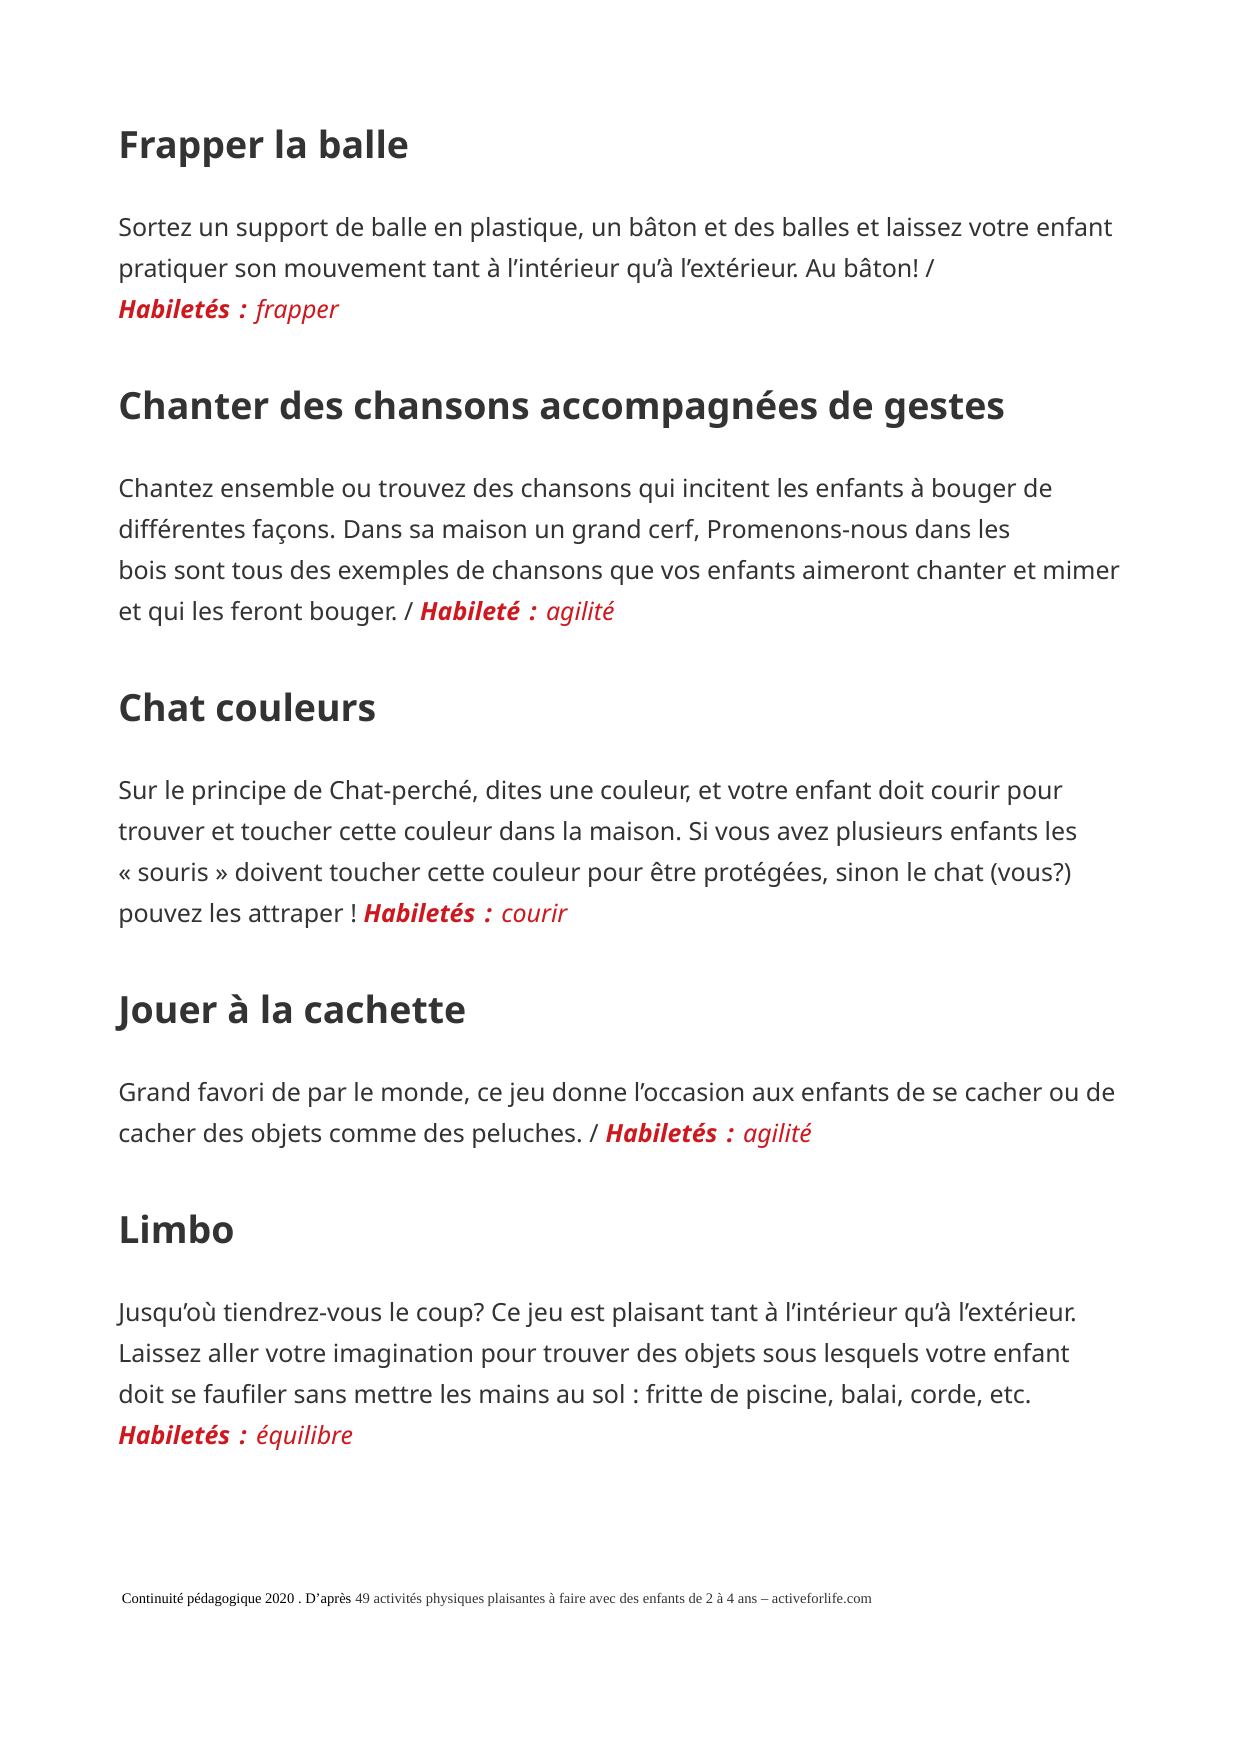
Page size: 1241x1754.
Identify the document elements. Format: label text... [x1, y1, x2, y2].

text Sortez un support de balle en plastique, un bâton et des balles et laissez votre enfant pratiquer son mouvement tant à l’intérieur qu’à l’extérieur. Au bâton! / Habiletés : frapper [118, 210, 1122, 326]
text Grand favori de par le monde, ce jeu donne l’occasion aux enfants de se cacher ou de cacher des objets comme des peluches. / Habiletés : agilité [118, 1074, 1122, 1149]
subtitle Chanter des chansons accompagnées de gestes [118, 379, 1122, 430]
subtitle Frapper la balle [118, 118, 1122, 169]
subtitle Jouer à la cachette [118, 983, 1122, 1034]
text Chantez ensemble ou trouvez des chansons qui incitent les enfants à bouger de différentes façons. Dans sa maison un grand cerf, Promenons-nous dans les bois sont tous des exemples de chansons que vos enfants aimeront chanter et mimer et qui les feront bouger. / Habileté : agilité [118, 471, 1122, 627]
subtitle Chat couleurs [118, 681, 1122, 732]
subtitle Limbo [118, 1203, 1122, 1254]
text Jusqu’où tiendrez-vous le coup? Ce jeu est plaisant tant à l’intérieur qu’à l’extérieur. Laissez aller votre imagination pour trouver des objets sous lesquels votre enfant doit se faufiler sans mettre les mains au sol : fritte de piscine, balai, corde, etc. Habiletés : équilibre [118, 1295, 1122, 1451]
text Sur le principe de Chat-perché, dites une couleur, et votre enfant doit courir pour trouver et toucher cette couleur dans la maison. Si vous avez plusieurs enfants les « souris » doivent toucher cette couleur pour être protégées, sinon le chat (vous?) pouvez les attraper ! Habiletés : courir [118, 773, 1122, 929]
